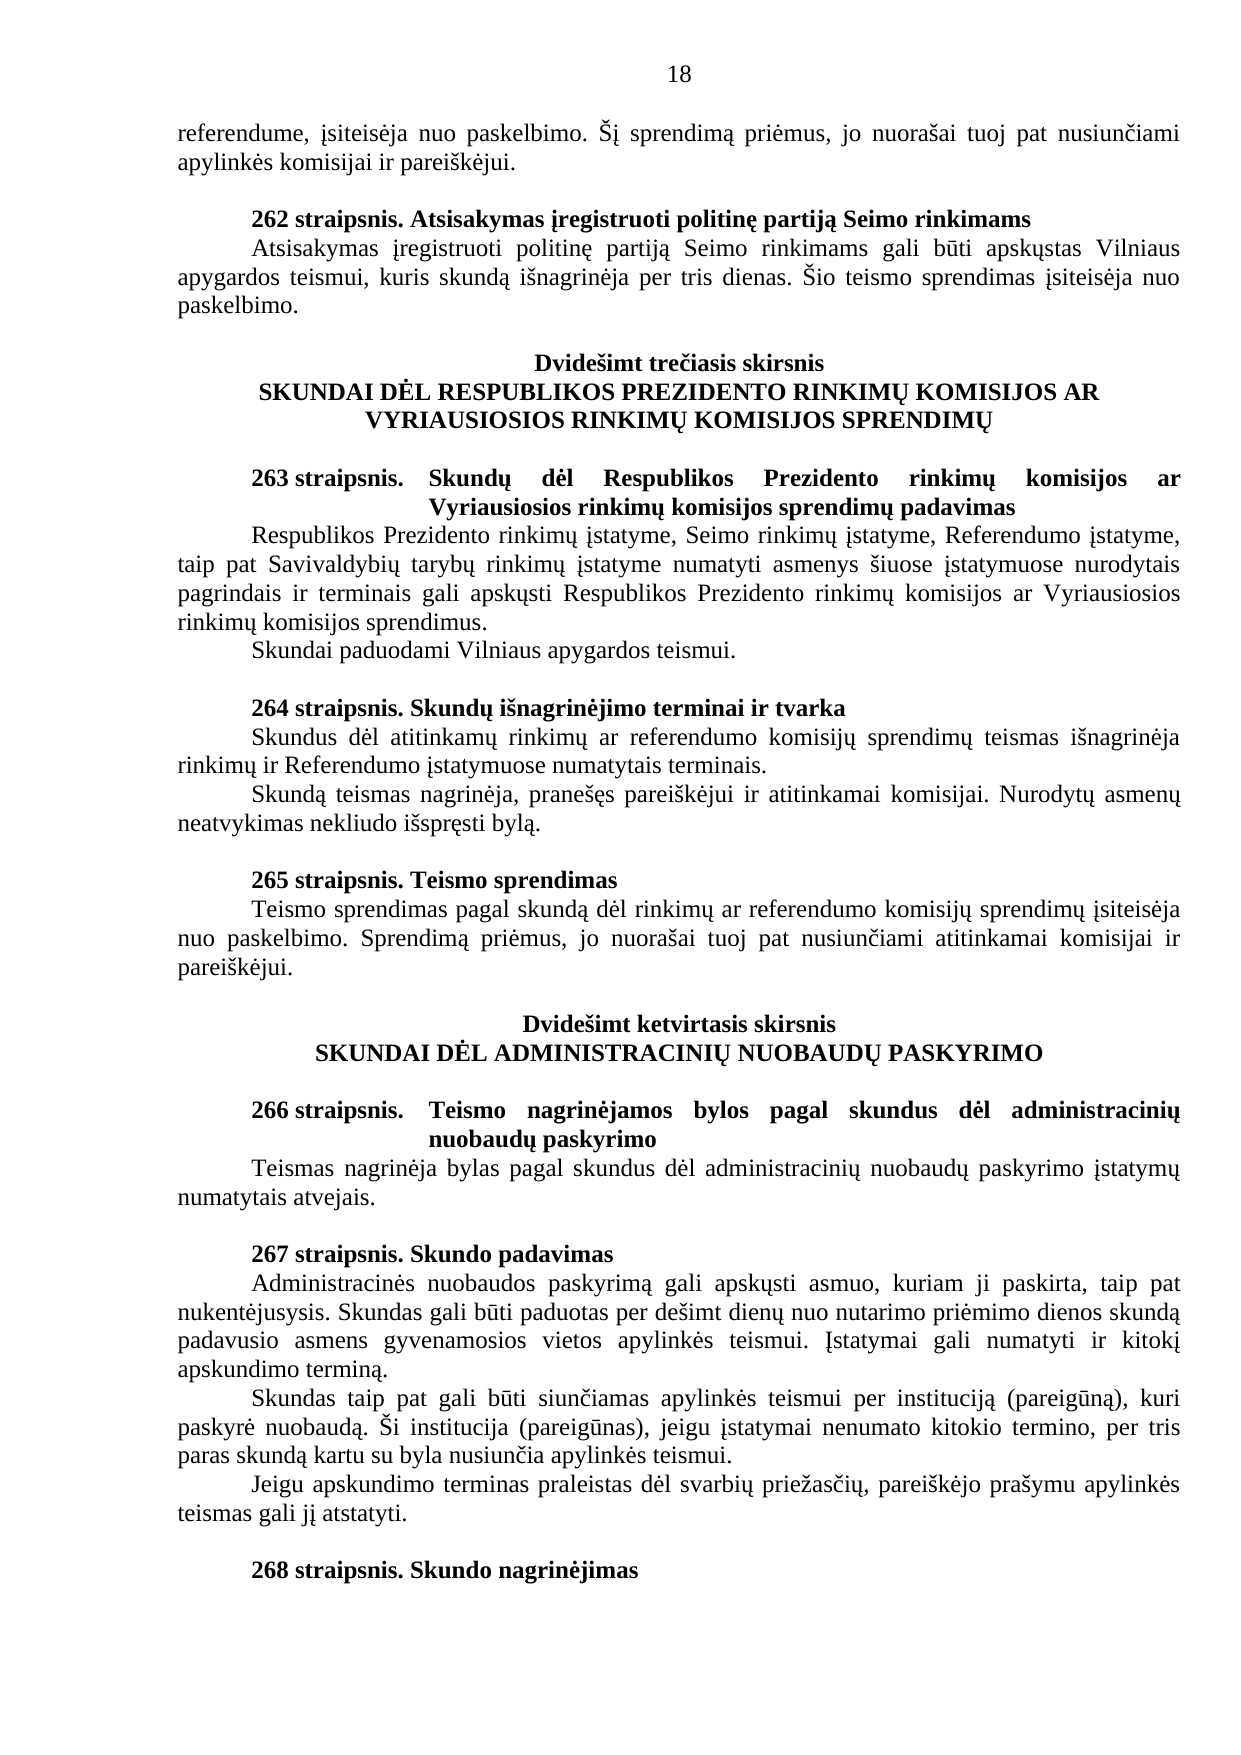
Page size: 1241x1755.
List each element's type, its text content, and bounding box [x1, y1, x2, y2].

text Administracinės nuobaudos paskyrimą gali apskųsti asmuo, kuriam ji paskirta, taip pat nukentėjusysis. Skundas gali būti paduotas per dešimt dienų nuo nutarimo priėmimo dienos skundą padavusio asmens gyvenamosios vietos apylinkės teismui. Įstatymai gali numatyti ir kitokį apskundimo terminą. [177, 1268, 1181, 1383]
text Skundus dėl atitinkamų rinkimų ar referendumo komisijų sprendimų teismas išnagrinėja rinkimų ir Referendumo įstatymuose numatytais terminais. [177, 722, 1181, 779]
text 262 straipsnis. Atsisakymas įregistruoti politinę partiją Seimo rinkimams [177, 204, 1181, 233]
text Skundai paduodami Vilniaus apygardos teismui. [177, 636, 1181, 664]
text Jeigu apskundimo terminas praleistas dėl svarbių priežasčių, pareiškėjo prašymu apylinkės teismas gali jį atstatyti. [177, 1469, 1181, 1527]
text Teismo sprendimas pagal skundą dėl rinkimų ar referendumo komisijų sprendimų įsiteisėja nuo paskelbimo. Sprendimą priėmus, jo nuorašai tuoj pat nusiunčiami atitinkamai komisijai ir pareiškėjui. [177, 894, 1181, 981]
text Respublikos Prezidento rinkimų įstatyme, Seimo rinkimų įstatyme, Referendumo įstatyme, taip pat Savivaldybių tarybų rinkimų įstatyme numatyti asmenys šiuose įstatymuose nurodytais pagrindais ir terminais gali apskųsti Respublikos Prezidento rinkimų komisijos ar Vyriausiosios rinkimų komisijos sprendimus. [177, 521, 1181, 636]
text referendume, įsiteisėja nuo paskelbimo. Šį sprendimą priėmus, jo nuorašai tuoj pat nusiunčiami apylinkės komisijai ir pareiškėjui. [177, 118, 1181, 176]
text Dvidešimt trečiasis skirsnis [177, 348, 1181, 377]
text 267 straipsnis. Skundo padavimas [177, 1239, 1181, 1268]
text SKUNDAI DĖL RESPUBLIKOS PREZIDENTO RINKIMŲ KOMISIJOS AR VYRIAUSIOSIOS RINKIMŲ KOMISIJOS SPRENDIMŲ [177, 377, 1181, 434]
text Atsisakymas įregistruoti politinę partiją Seimo rinkimams gali būti apskųstas Vilniaus apygardos teismui, kuris skundą išnagrinėja per tris dienas. Šio teismo sprendimas įsiteisėja nuo paskelbimo. [177, 233, 1181, 319]
text 263 straipsnis. Skundų dėl Respublikos Prezidento rinkimų komisijos ar Vyriausiosios rinkimų komisijos sprendimų padavimas [251, 463, 1181, 521]
text Dvidešimt ketvirtasis skirsnis [177, 1009, 1181, 1038]
text SKUNDAI DĖL ADMINISTRACINIŲ NUOBAUDŲ PASKYRIMO [177, 1038, 1181, 1067]
text 268 straipsnis. Skundo nagrinėjimas [177, 1556, 1181, 1584]
text 266 straipsnis. Teismo nagrinėjamos bylos pagal skundus dėl administracinių nuobaudų paskyrimo [251, 1096, 1181, 1153]
text 265 straipsnis. Teismo sprendimas [177, 866, 1181, 894]
text Teismas nagrinėja bylas pagal skundus dėl administracinių nuobaudų paskyrimo įstatymų numatytais atvejais. [177, 1153, 1181, 1211]
text Skundas taip pat gali būti siunčiamas apylinkės teismui per instituciją (pareigūną), kuri paskyrė nuobaudą. Ši institucija (pareigūnas), jeigu įstatymai nenumato kitokio termino, per tris paras skundą kartu su byla nusiunčia apylinkės teismui. [177, 1383, 1181, 1469]
text 264 straipsnis. Skundų išnagrinėjimo terminai ir tvarka [177, 693, 1181, 722]
text Skundą teismas nagrinėja, pranešęs pareiškėjui ir atitinkamai komisijai. Nurodytų asmenų neatvykimas nekliudo išspręsti bylą. [177, 779, 1181, 837]
